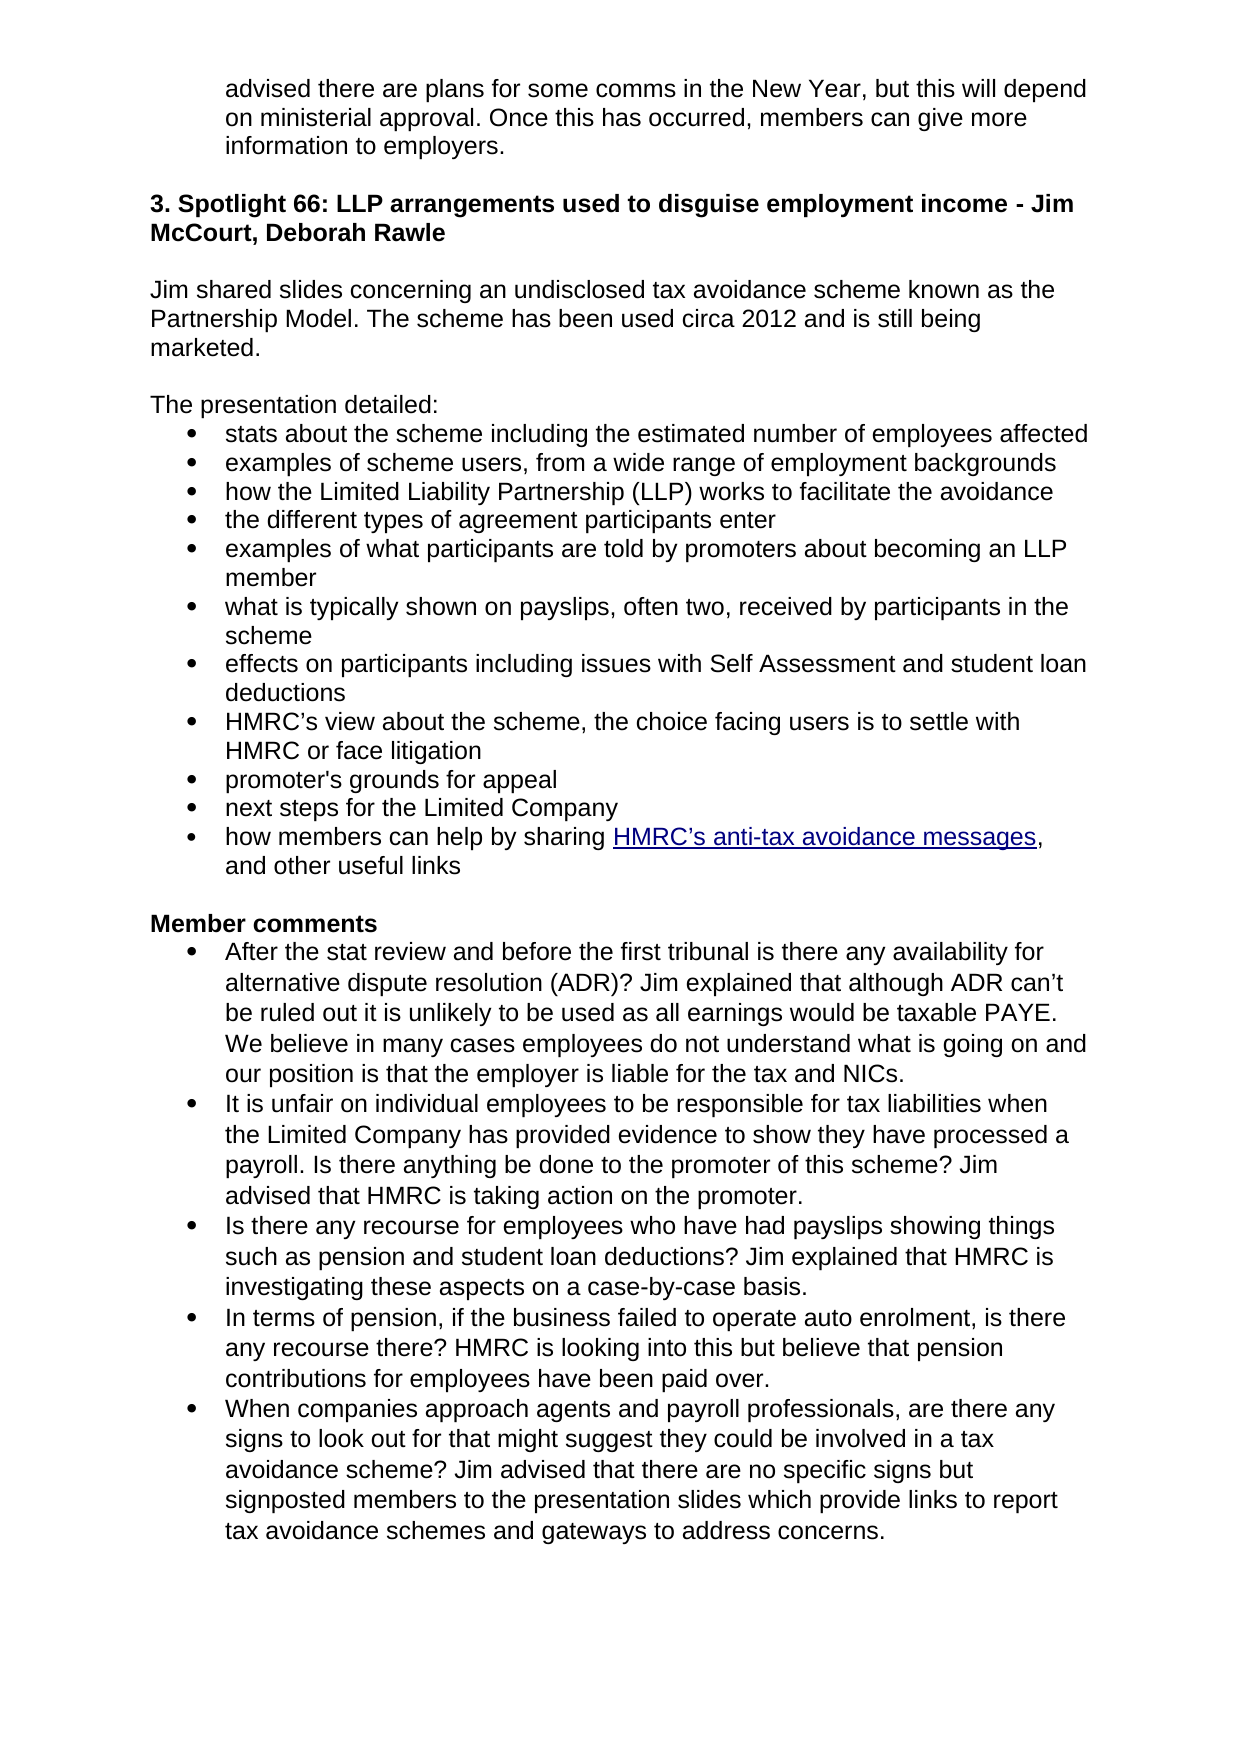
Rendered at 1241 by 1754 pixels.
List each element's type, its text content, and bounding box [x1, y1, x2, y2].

list advised there are plans for some comms in the New Year, but this will depend on ministerial approval. Once this has occurred, members can give more information to employers. [187, 74, 1090, 160]
list examples of what participants are told by promoters about becoming an LLP member [187, 534, 1090, 592]
text Jim shared slides concerning an undisclosed tax avoidance scheme known as the Partnership Model. The scheme has been used circa 2012 and is still being marketed. [150, 275, 1090, 361]
text Member comments [150, 908, 1090, 937]
list stats about the scheme including the estimated number of employees affected [187, 419, 1090, 448]
list When companies approach agents and payroll professionals, are there any signs to look out for that might suggest they could be involved in a tax avoidance scheme? Jim advised that there are no specific signs but signposted members to the presentation slides which provide links to report tax avoidance schemes and gateways to address concerns. [187, 1394, 1090, 1544]
list In terms of pension, if the business failed to operate auto enrolment, is there any recourse there? HMRC is looking into this but believe that pension contributions for employees have been paid over. [187, 1303, 1090, 1392]
list After the stat review and before the first tribunal is there any availability for alternative dispute resolution (ADR)? Jim explained that although ADR can’t be ruled out it is unlikely to be used as all earnings would be taxable PAYE. We believe in many cases employees do not understand what is going on and our position is that the employer is liable for the tax and NICs. [187, 937, 1090, 1088]
list HMRC’s view about the scheme, the choice facing users is to settle with HMRC or face litigation [187, 707, 1090, 764]
text 3. Spotlight 66: LLP arrangements used to disguise employment income - Jim McCourt, Deborah Rawle [150, 189, 1090, 246]
list It is unfair on individual employees to be responsible for tax liabilities when the Limited Company has provided evidence to show they have processed a payroll. Is there anything be done to the promoter of this scheme? Jim advised that HMRC is taking action on the promoter. [187, 1089, 1090, 1209]
list examples of scheme users, from a wide range of employment backgrounds [187, 448, 1090, 476]
list effects on participants including issues with Self Assessment and student loan deductions [187, 649, 1090, 707]
list how the Limited Liability Partnership (LLP) works to facilitate the avoidance [187, 476, 1090, 505]
list promoter's grounds for appeal [187, 764, 1090, 793]
text The presentation detailed: [150, 390, 1090, 419]
list next steps for the Limited Company [187, 793, 1090, 822]
list how members can help by sharing HMRC’s anti-tax avoidance messages, and other useful links [187, 822, 1090, 880]
list Is there any recourse for employees who have had payslips showing things such as pension and student loan deductions? Jim explained that HMRC is investigating these aspects on a case-by-case basis. [187, 1211, 1090, 1301]
list the different types of agreement participants enter [187, 505, 1090, 534]
list what is typically shown on payslips, often two, received by participants in the scheme [187, 592, 1090, 649]
